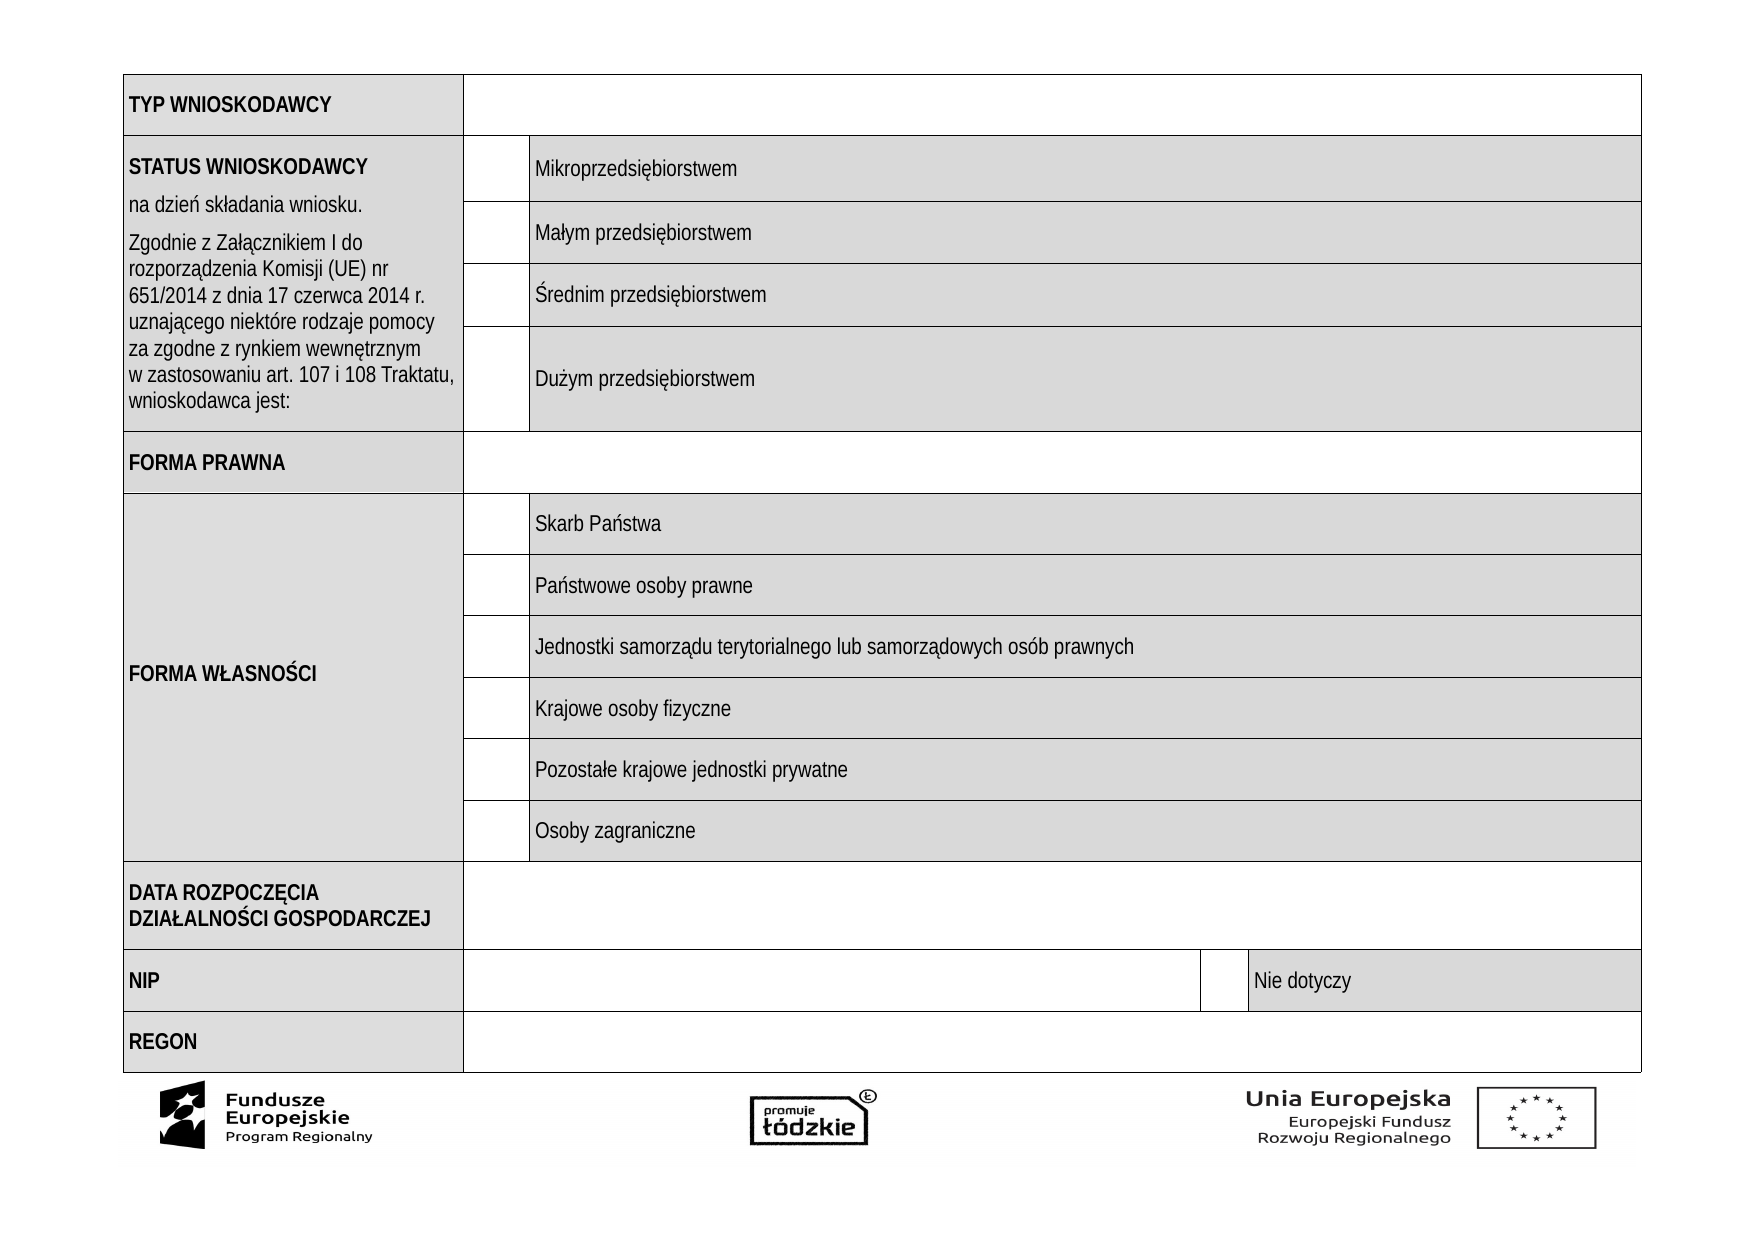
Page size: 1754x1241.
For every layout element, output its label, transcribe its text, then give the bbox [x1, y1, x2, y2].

table_cell Średnim przedsiębiorstwem [530, 264, 1641, 326]
table_cell NIP [124, 950, 463, 1011]
table_cell [464, 136, 529, 201]
table_cell [464, 1012, 1641, 1072]
table_cell [464, 327, 529, 431]
table_cell REGON [124, 1012, 463, 1072]
table_cell [464, 432, 1641, 492]
table_cell Osoby zagraniczne [530, 801, 1641, 861]
table_cell Dużym przedsiębiorstwem [530, 327, 1641, 431]
table_cell [464, 801, 529, 861]
table_cell STATUS WNIOSKODAWCY na dzień składania wniosku. Zgodnie z Załącznikiem I do rozporządzenia Komisji (UE) nr 651/2014 z dnia 17 czerwca 2014 r. uznającego niektóre rodzaje pomocy za zgodne z rynkiem wewnętrznym w zastosowaniu art. 107 i 108 Traktatu, wnioskodawca jest: [124, 136, 463, 431]
table_cell FORMA WŁASNOŚCI [124, 494, 463, 861]
table_cell TYP WNIOSKODAWCY [124, 75, 463, 135]
table_cell Państwowe osoby prawne [530, 555, 1641, 615]
table_cell [464, 678, 529, 738]
picture [118, 1080, 1636, 1167]
table_cell Jednostki samorządu terytorialnego lub samorządowych osób prawnych [530, 616, 1641, 677]
table_cell Mikroprzedsiębiorstwem [530, 136, 1641, 201]
table_cell DATA ROZPOCZĘCIA DZIAŁALNOŚCI GOSPODARCZEJ [124, 862, 463, 949]
table_cell Małym przedsiębiorstwem [530, 202, 1641, 263]
table_cell Pozostałe krajowe jednostki prywatne [530, 739, 1641, 800]
table_cell [464, 555, 529, 615]
table_cell [464, 202, 529, 263]
table_cell [464, 862, 1641, 949]
table_cell [464, 950, 1200, 1011]
table_cell [464, 75, 1641, 135]
table_cell Nie dotyczy [1249, 950, 1641, 1011]
table_cell Krajowe osoby fizyczne [530, 678, 1641, 738]
table_cell Skarb Państwa [530, 494, 1641, 554]
table_cell [464, 494, 529, 554]
table_cell [464, 739, 529, 800]
table_cell [464, 616, 529, 677]
table_cell [464, 264, 529, 326]
table_cell [1201, 950, 1248, 1011]
table_cell FORMA PRAWNA [124, 432, 463, 492]
